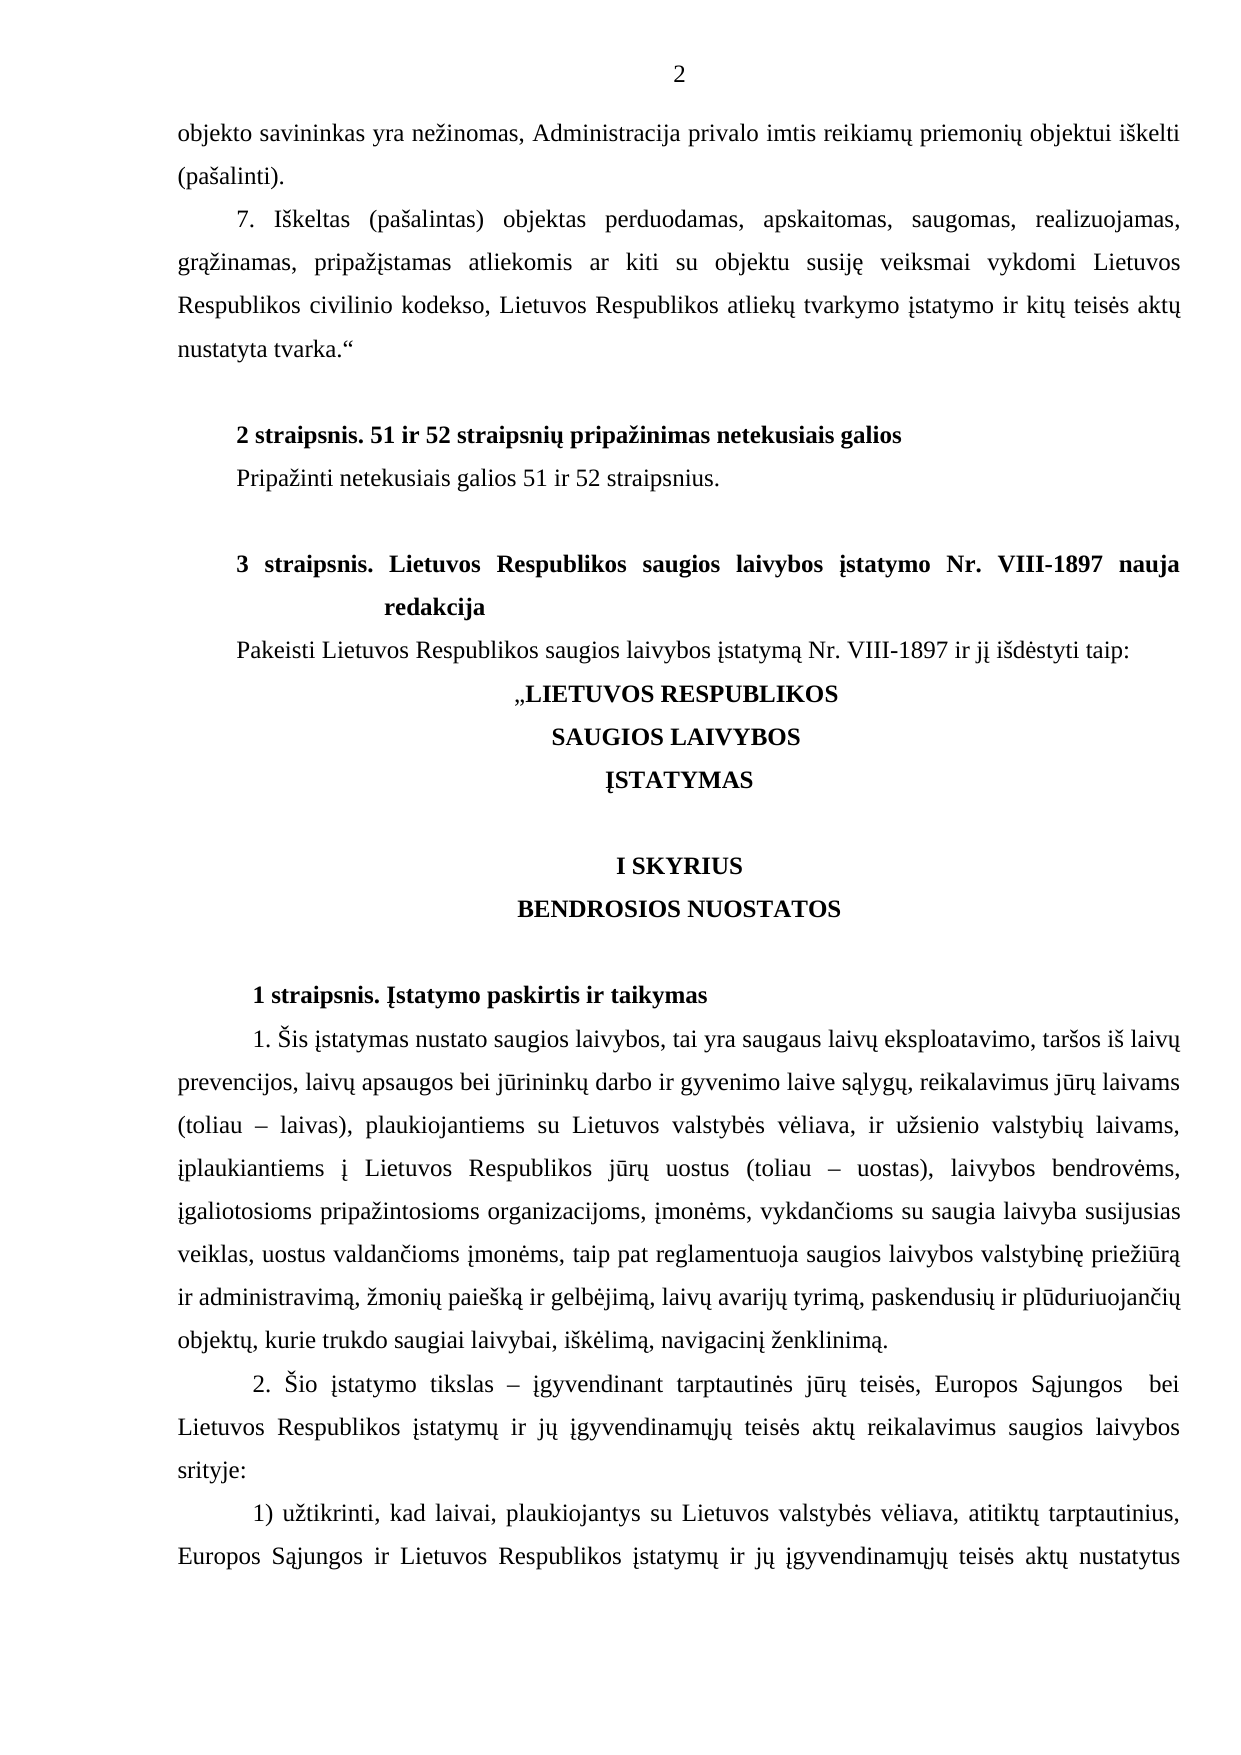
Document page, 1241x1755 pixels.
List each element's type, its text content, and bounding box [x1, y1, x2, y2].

text Pakeisti Lietuvos Respublikos saugios laivybos įstatymą Nr. VIII-1897 ir jį išdėstyti taip: [236, 636, 1181, 664]
subtitle I SKYRIUS [177, 851, 1181, 880]
text BENDROSIOS NUOSTATOS [177, 894, 1181, 923]
text 7. Iškeltas (pašalintas) objektas perduodamas, apskaitomas, saugomas, realizuojamas, grąžinamas, pripažįstamas atliekomis ar kiti su objektu susiję veiksmai vykdomi Lietuvos Respublikos civilinio kodekso, Lietuvos Respublikos atliekų tvarkymo įstatymo ir kitų teisės aktų nustatyta tvarka.“ [177, 204, 1181, 362]
subtitle „LIETUVOS RESPUBLIKOS [177, 679, 1181, 707]
text 3 straipsnis. Lietuvos Respublikos saugios laivybos įstatymo Nr. VIII-1897 nauja redakcija [236, 549, 1181, 621]
text objekto savininkas yra nežinomas, Administracija privalo imtis reikiamų priemonių objektui iškelti (pašalinti). [177, 118, 1181, 190]
subtitle SAUGIOS LAIVYBOS [177, 722, 1181, 751]
text 1) užtikrinti, kad laivai, plaukiojantys su Lietuvos valstybės vėliava, atitiktų tarptautinius, Europos Sąjungos ir Lietuvos Respublikos įstatymų ir jų įgyvendinamųjų teisės aktų nustatytus [177, 1498, 1181, 1570]
text 2. Šio įstatymo tikslas – įgyvendinant tarptautinės jūrų teisės, Europos Sąjungos bei Lietuvos Respublikos įstatymų ir jų įgyvendinamųjų teisės aktų reikalavimus saugios laivybos srityje: [177, 1369, 1181, 1484]
subtitle ĮSTATYMAS [177, 765, 1181, 794]
text 1 straipsnis. Įstatymo paskirtis ir taikymas [177, 981, 1181, 1009]
text 1. Šis įstatymas nustato saugios laivybos, tai yra saugaus laivų eksploatavimo, taršos iš laivų prevencijos, laivų apsaugos bei jūrininkų darbo ir gyvenimo laive sąlygų, reikalavimus jūrų laivams (toliau – laivas), plaukiojantiems su Lietuvos valstybės vėliava, ir užsienio valstybių laivams, įplaukiantiems į Lietuvos Respublikos jūrų uostus (toliau – uostas), laivybos bendrovėms, įgaliotosioms pripažintosioms organizacijoms, įmonėms, vykdančioms su saugia laivyba susijusias veiklas, uostus valdančioms įmonėms, taip pat reglamentuoja saugios laivybos valstybinę priežiūrą ir administravimą, žmonių paiešką ir gelbėjimą, laivų avarijų tyrimą, paskendusių ir plūduriuojančių objektų, kurie trukdo saugiai laivybai, iškėlimą, navigacinį ženklinimą. [177, 1024, 1181, 1354]
text 2 straipsnis. 51 ir 52 straipsnių pripažinimas netekusiais galios [236, 420, 1181, 449]
text Pripažinti netekusiais galios 51 ir 52 straipsnius. [236, 463, 1181, 492]
